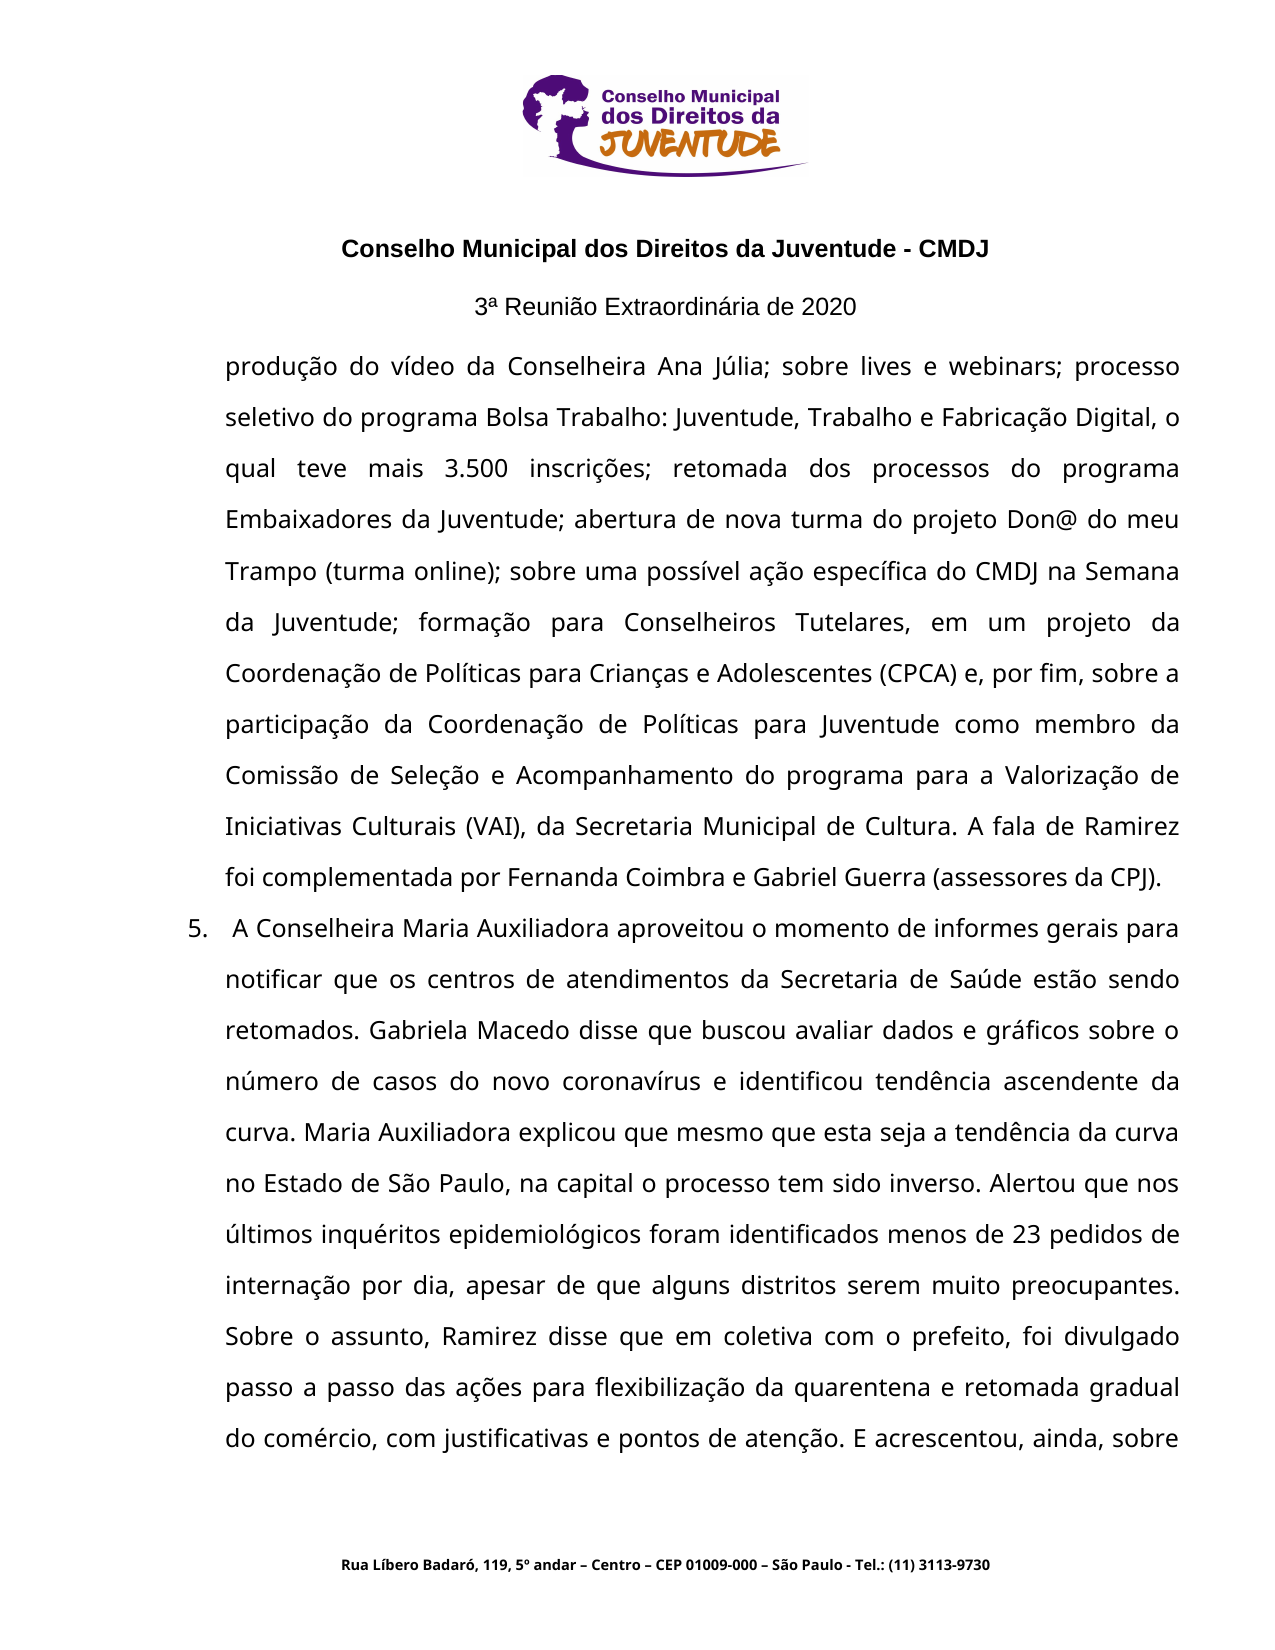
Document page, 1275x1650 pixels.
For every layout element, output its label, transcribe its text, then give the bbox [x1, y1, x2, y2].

picture [522, 75, 809, 177]
list produção do vídeo da Conselheira Ana Júlia; sobre lives e webinars; processo seletivo do programa Bolsa Trabalho: Juventude, Trabalho e Fabricação Digital, o qual teve mais 3.500 inscrições; retomada dos processos do programa Embaixadores da Juventude; abertura de nova turma do projeto Don@ do meu Trampo (turma online); sobre uma possível ação específica do CMDJ na Semana da Juventude; formação para Conselheiros Tutelares, em um projeto da Coordenação de Políticas para Crianças e Adolescentes (CPCA) e, por fim, sobre a participação da Coordenação de Políticas para Juventude como membro da Comissão de Seleção e Acompanhamento do programa para a Valorização de Iniciativas Culturais (VAI), da Secretaria Municipal de Cultura. A fala de Ramirez foi complementada por Fernanda Coimbra e Gabriel Guerra (assessores da CPJ). [187, 349, 1181, 893]
list A Conselheira Maria Auxiliadora aproveitou o momento de informes gerais para notificar que os centros de atendimentos da Secretaria de Saúde estão sendo retomados. Gabriela Macedo disse que buscou avaliar dados e gráficos sobre o número de casos do novo coronavírus e identificou tendência ascendente da curva. Maria Auxiliadora explicou que mesmo que esta seja a tendência da curva no Estado de São Paulo, na capital o processo tem sido inverso. Alertou que nos últimos inquéritos epidemiológicos foram identificados menos de 23 pedidos de internação por dia, apesar de que alguns distritos serem muito preocupantes. Sobre o assunto, Ramirez disse que em coletiva com o prefeito, foi divulgado passo a passo das ações para flexibilização da quarentena e retomada gradual do comércio, com justificativas e pontos de atenção. E acrescentou, ainda, sobre [187, 911, 1181, 1455]
